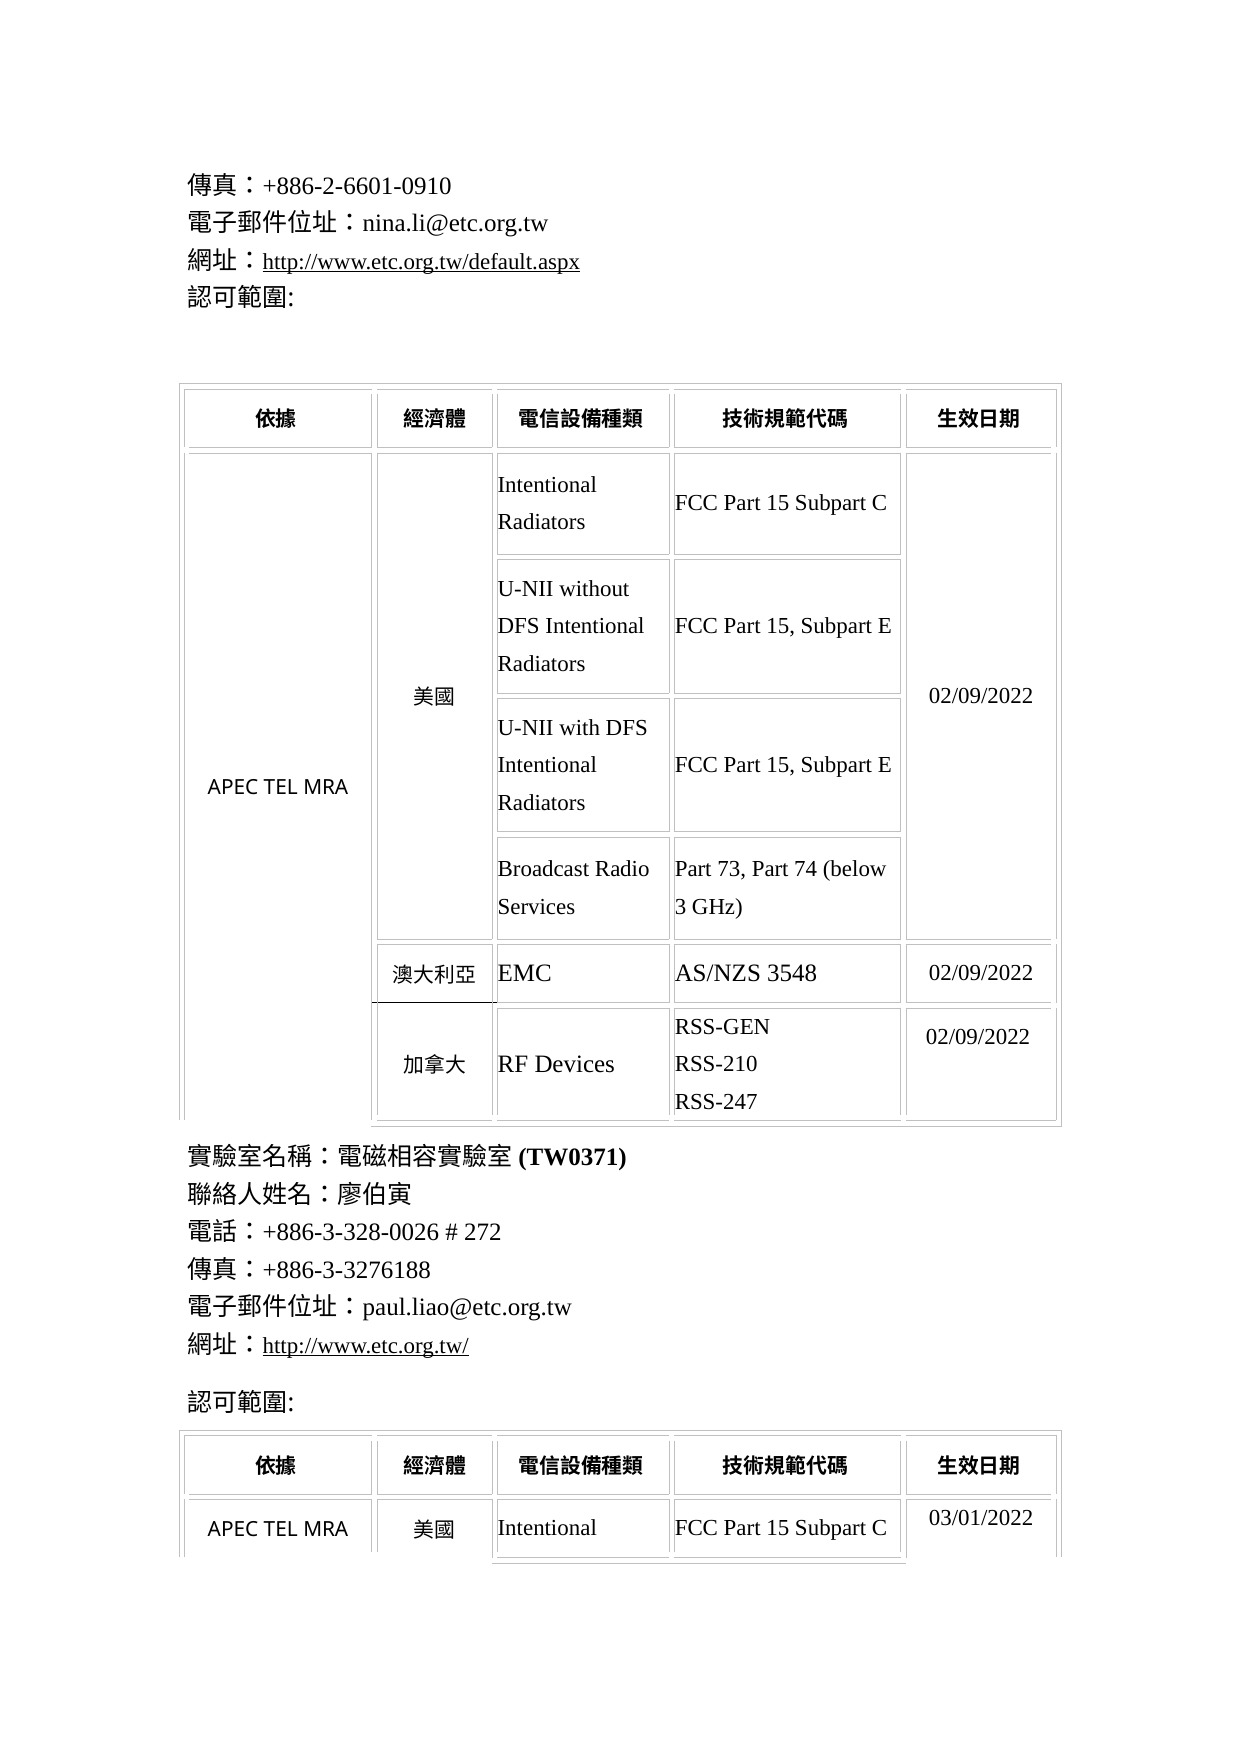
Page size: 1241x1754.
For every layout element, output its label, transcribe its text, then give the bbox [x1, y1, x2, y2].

table_header 技術規範代碼 [672, 384, 903, 447]
table_cell RF Devices [495, 1002, 672, 1120]
table_cell 美國 [374, 447, 494, 938]
table_cell FCC Part 15 Subpart C [672, 447, 903, 554]
table_cell APEC TEL MRA [181, 1494, 374, 1557]
text 認可範圍: [187, 1382, 1053, 1419]
table_cell 美國 [374, 1494, 494, 1557]
table_cell 03/01/2022 [903, 1494, 1059, 1557]
table_cell FCC Part 15, Subpart E [672, 693, 903, 831]
table_cell 02/09/2022 [903, 1002, 1059, 1120]
table_cell EMC [495, 939, 672, 1002]
table_header 技術規範代碼 [672, 1431, 903, 1493]
table_header 電信設備種類 [495, 384, 672, 447]
table_cell Broadcast Radio Services [495, 831, 672, 938]
table_cell 澳大利亞 [374, 939, 494, 1002]
table_cell U-NII without DFS Intentional Radiators [495, 554, 672, 693]
table_header 依據 [181, 384, 374, 447]
text 傳真：+886-2-6601-0910 電子郵件位址：nina.li@etc.org.tw 網址：http://www.etc.org.tw/default.aspx 認可範圍: [187, 164, 1053, 314]
table_cell 02/09/2022 [903, 447, 1059, 938]
table_cell AS/NZS 3548 [672, 939, 903, 1002]
table_header 依據 [181, 1431, 374, 1493]
table_cell FCC Part 15 Subpart C [672, 1494, 903, 1557]
table_cell Part 73, Part 74 (below 3 GHz) [672, 831, 903, 938]
table_cell APEC TEL MRA [181, 447, 374, 1120]
table_cell 加拿大 [374, 1003, 494, 1120]
table_cell 02/09/2022 [903, 939, 1059, 1002]
table_header 生效日期 [903, 1431, 1059, 1493]
table_header 生效日期 [903, 384, 1059, 447]
text 實驗室名稱：電磁相容實驗室 (TW0371) 聯絡人姓名：廖伯寅 電話：+886-3-328-0026 # 272 傳真：+886-3-3276188 電子郵件位址：paul.liao@etc.org.tw 網址：http://www.etc.org.tw/ [187, 1136, 1053, 1361]
table_header 經濟體 [374, 1431, 494, 1493]
table_header 經濟體 [374, 384, 494, 447]
table_cell RSS-GEN RSS-210 RSS-247 [672, 1002, 903, 1120]
table_header 電信設備種類 [495, 1431, 672, 1493]
table_cell Intentional [495, 1494, 672, 1557]
table_cell FCC Part 15, Subpart E [672, 554, 903, 693]
table_cell Intentional Radiators [495, 447, 672, 554]
table_cell U-NII with DFS Intentional Radiators [495, 693, 672, 831]
